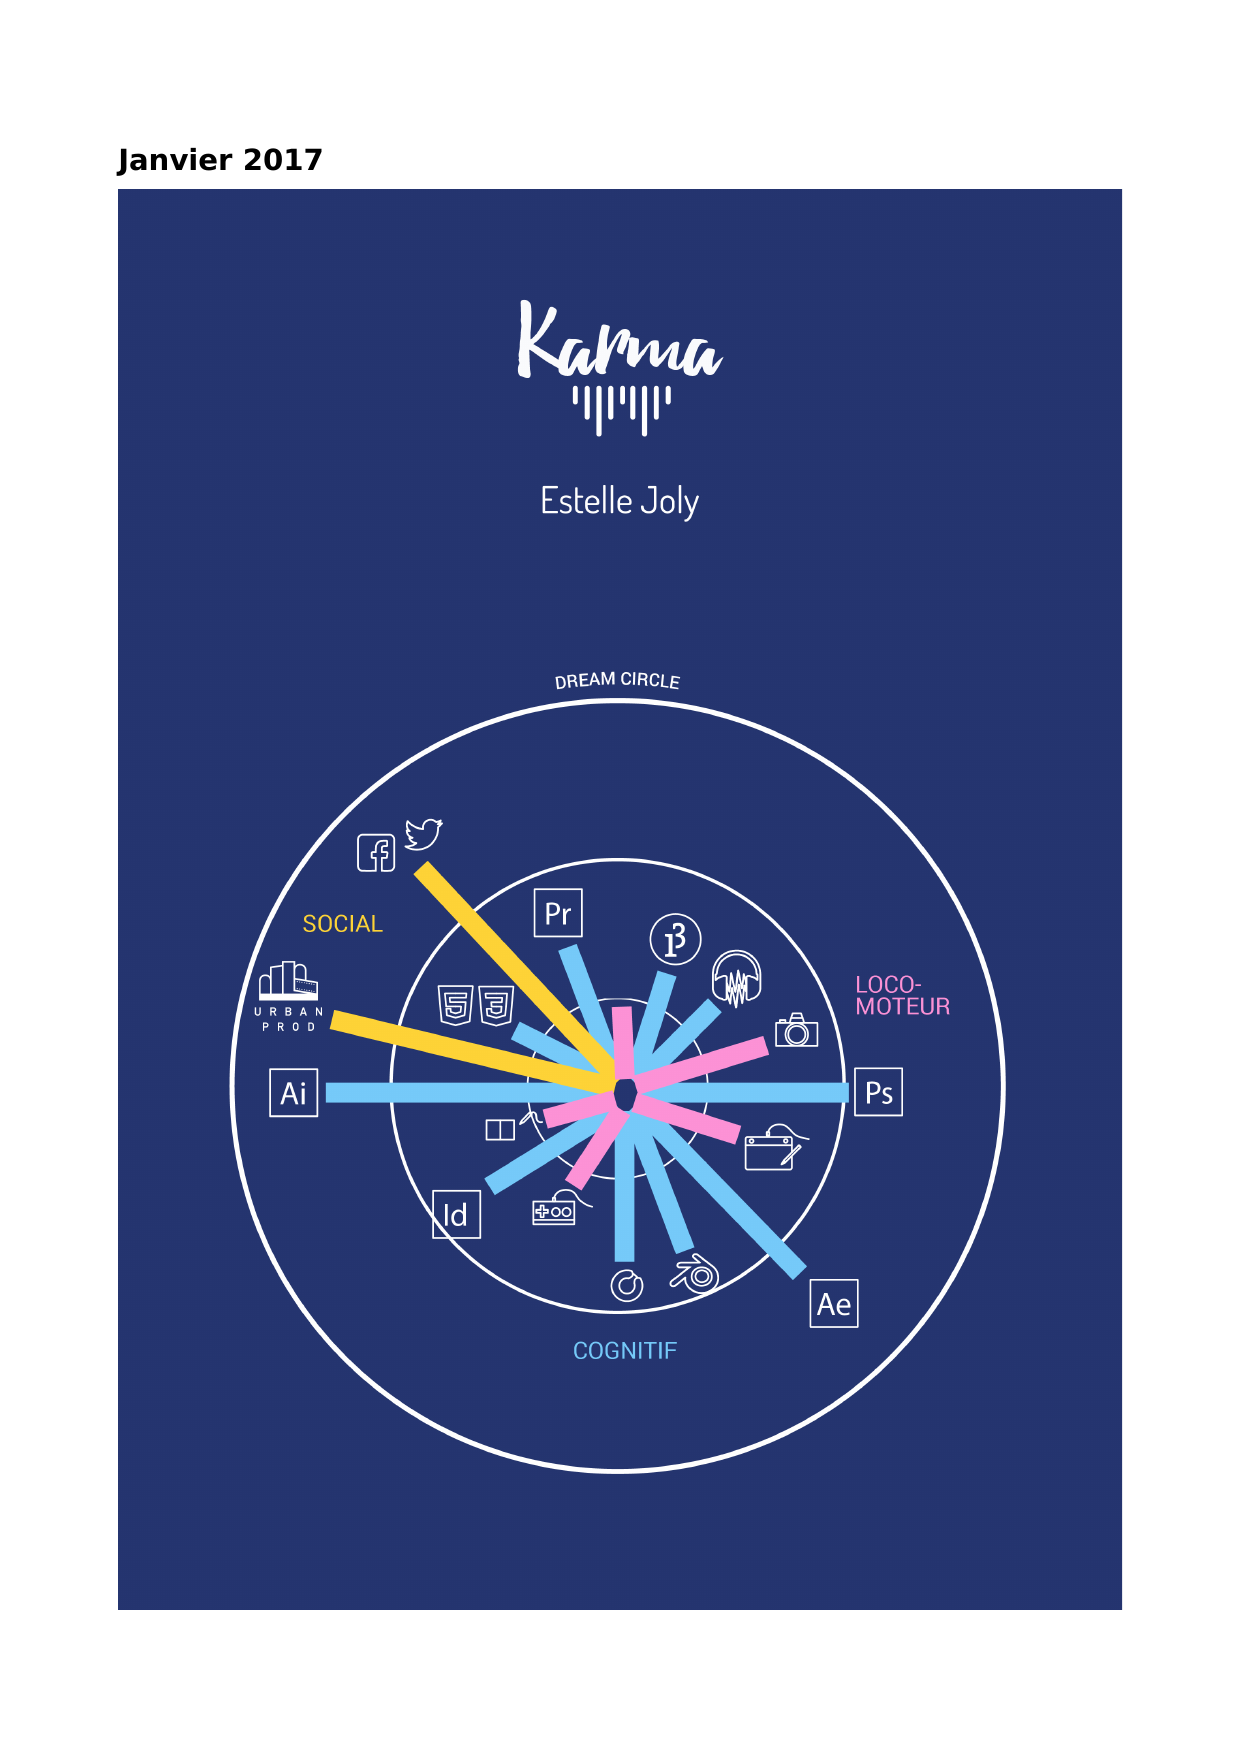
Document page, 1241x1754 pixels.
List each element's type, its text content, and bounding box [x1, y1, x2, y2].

subtitle Janvier 2017 [118, 143, 1122, 177]
picture [118, 189, 1123, 1610]
